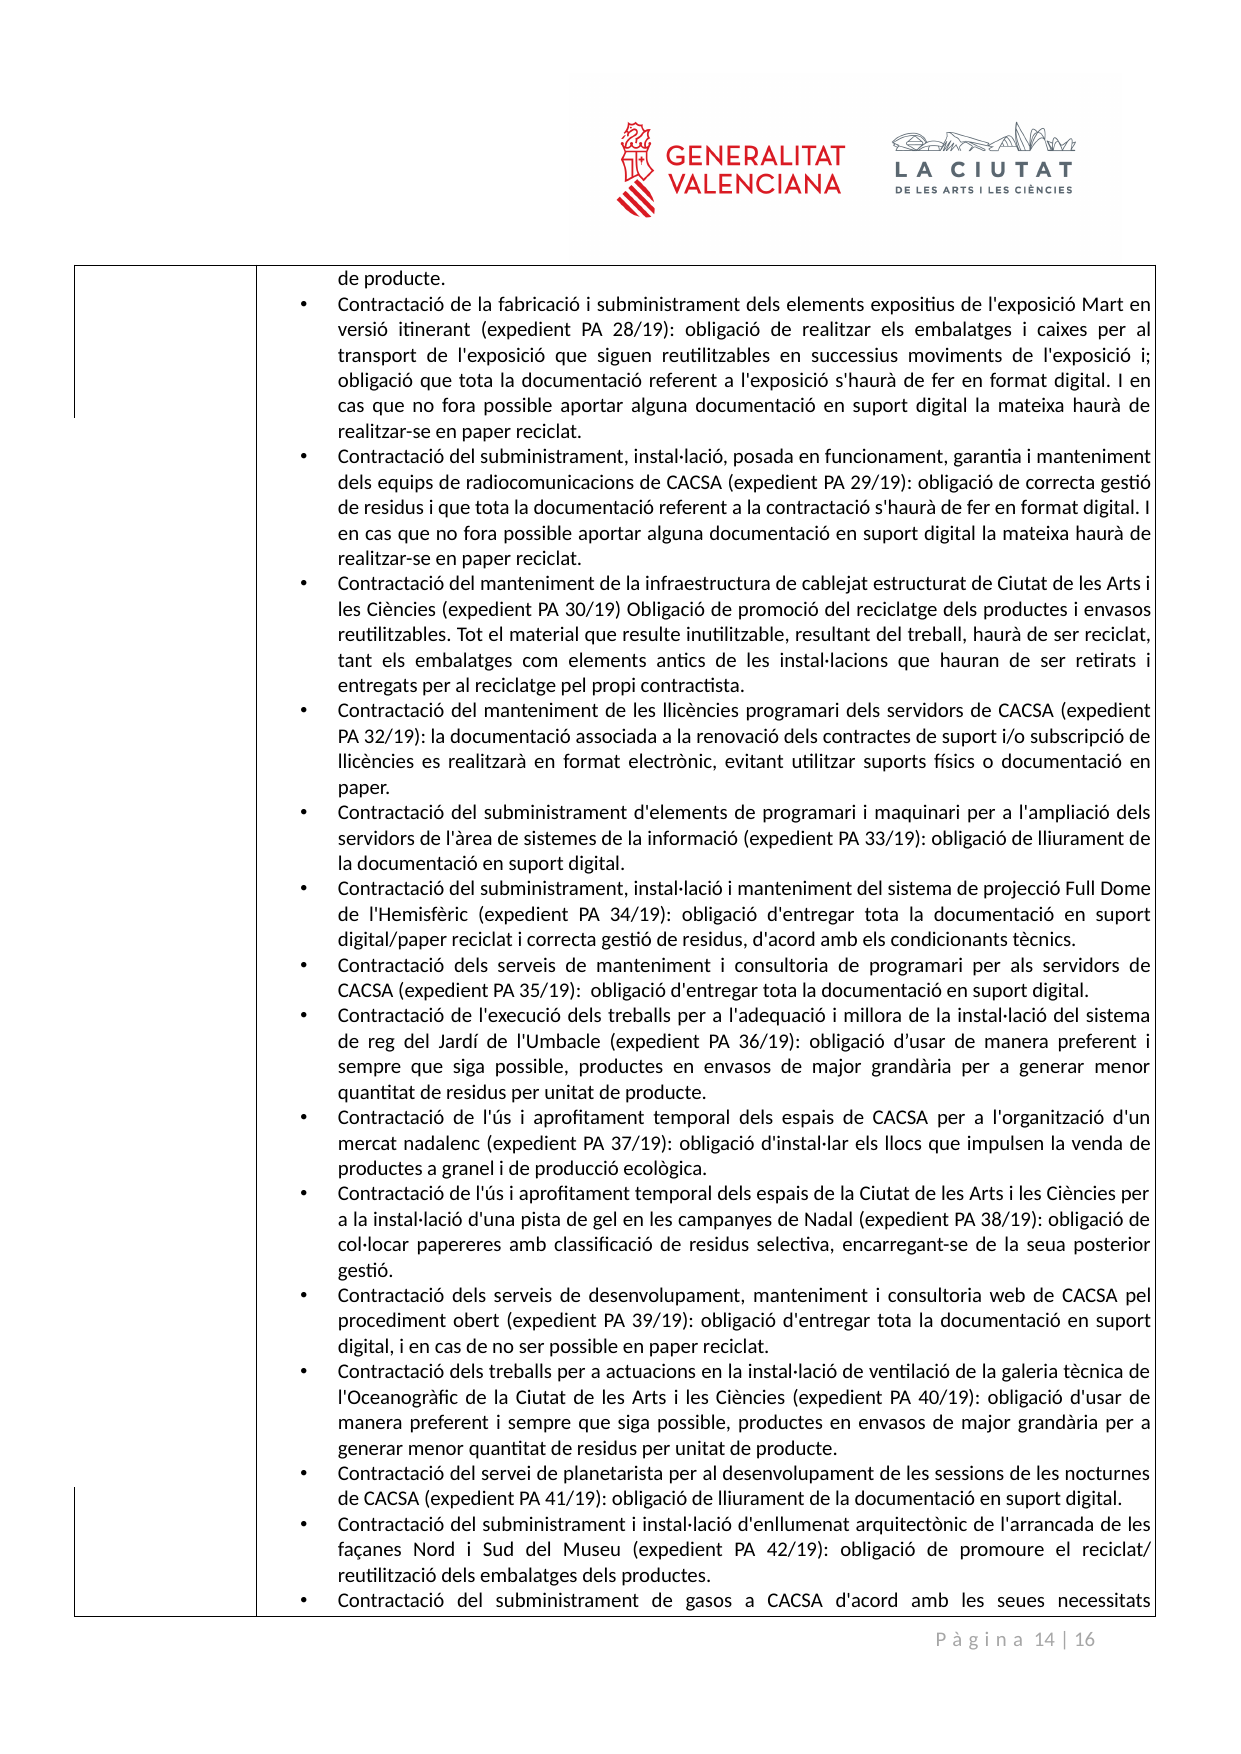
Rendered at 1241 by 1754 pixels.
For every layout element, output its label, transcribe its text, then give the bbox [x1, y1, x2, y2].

table_cell [75, 266, 256, 1616]
table_cell B.1. Inclusió de criteris ambientals en l’objecte del contracte en l’objecte del contracte Contractació del subministrament i instal·lació d'enllumenat arquitectònic de l'arrancada de les façanes Nord i Sud del Museu (expedient PA 42/19): l'objecte és la implantació de tecnologia led per a l'estalvi energètic de CACSA. B.2. Inclusió de criteris ambientals en la solvencia S'ha inclòs el criteri de solvència, l'obligació dels licitadors de disposar de sistemes de gestió ambiental, o disposar de procediments per a la cura del medi ambient, en les següents contractacions: Contractació de les obres d'adequació del recinte d'Àrtic de l'Oceanogràfic (expedient PA 11/19). Contractació dels serveis d'impressió i subministrament de publicacions de CACSA (expedient PA 14/19) Contractació del servei de neteja (continent i contingut) de CACSA (expedient PA 18/19) Contractació de l'execució de les obres de construcció del Nou Teatre de la Ciència i espais adjacents en el Museu (expedient PA 25/19). Contractació dels serveis de manteniment de la Ciutat de les Arts i les Ciències (expedient PA 26/19). Contractació dels serveis d'impressió i subministrament de tiquets en suport paper tèrmic per a CACSA (expedient PA 44/19). B.3. Inclusió de consideracions ambientals, com a criteri d’adjudicació Contractació del subministrament de dispositius informàtics i llicències de programari (expedient PA 10/19): valoració etiquetats ecològics. Contractació del subministrament de pintura d'acord amb les necessitats de CACSA (expedient PA 13/19): valoració de la inclusió sense cost per a CACSA de les tasques de gestió ambiental. Contractació dels serveis d'impressió i subministrament de publicacions de CACSA (expedient PA 14/19): inclusió de la millora ambiental d'impressió en paper reciclat de determinats productes. Contractació de l'ús i aprofitament temporal dels espais de la Ciutat de les Arts i les Ciències per a la instal·lació d'una pista de gel en les campanyes de Nadal (expedient PA 38/19): inclusió de la reducció de la contaminació acústica com a criteri de valoració. Contractació dels treballs per a actuacions en la instal·lació de ventilació de la galeria tècnica de l'Oceanogràfic de la Ciutat de les Arts i les Ciències (expedient PA 40/19): valoració de l'eficiència energètica en els motors a incloure en l'obra i millora per a disminuir l'emissió acústica. Contractació del subministrament i instal·lació d'enllumenat arquitectònic de l'arrancada de les façanes Nord i Sud del Museu (expedient PA 42/19): disminució del consum com a criteri de valoració de les proposicions. B.4. Inclusió de consideracions ambientals, com a condicions especials d’execució Contractació de l'actualització i manteniment del sistema de correu electrònic de CACSA (expedient PA 2/19): lliurament de tota la documentació relacionada amb els suports contractats en format digital. Contractació del subministrament de llums Xenó necessàries per al funcionament del projector del sistema IMAX DOME de l'Hemisfèric (expedient PA 4/19): promoció del reciclatge dels productes i envasos reutilitzables. Contractació de l'elaboració d'un estudi de satisfacció de CACSA (expedient PA 5/19): s'estableix l'obligació que el treball de camp es realitzarà mitjançant dispositius mòbils, ja siguen tauletes o qualsevol altre dispositiu que permeta que l'enquestador puga obtindre la informació desitjada de l'enquestat, evitant en tot moment l'ús de paper per a això. Contractació del servei de vigilància i seguretat en les instal·lacions gestionades per CACSA (expediente PA 7/19): obligació del contractista que el cotxe siga elèctric o híbrid i que la resta de vehicles siguen elèctrics, de manera que es contamine menys tant en termes globals com de contaminació local. Contractació dels serveis d'auditoria de les instal·lacions de cablejat estructurat de l'Oceanogràfic i redacció de projecte (expedient PA 8/19): tota la documentació a entregar a CACSA es realitzarà en suport digital. Contractació del subministrament de dispositius informàtics i llicències de programari (expedient PA 10/19): obligació de retirada dels embalatges de cartó i plàstic del material, i lliurament de la documentació en digital. Contractació de les obres d'adequació del recinte d'àrtic de l'Oceanogràfic (expedient PA 11/19): s'estableix l'obligació d'observar les mesures per a l'adequada gestió de residus d'obra establides en el Projecte d'obra, i especialment, es compromet a manejar de manera preferent i sempre que siga possible, productes en envasos de major grandària per a generar menor quantitat de residus per unitat de producte. Contractació dels serveis de l'estudi de notorietat de Ciutat de les Arts i les Ciències (expedient PA 12/19): obligació de lliurament de la documentació en suport digital. Contractació del subministrament de pintura d'acord amb les necessitats de CACSA (expedient PA 13/19): tota la documentació s'entregarà en suport digital. Contractació del subministrament de recanvis audiovisuals (expedient PA 15/19): obligació de promoure el reciclat/ reutilització dels embalatges dels productes. Contractació del subministrament i instal·lació d'equipament audiovisual (expedient PA 17/19): obligació de promoure el reciclat/ reutilització dels embalatges dels productes. Contractació del servei d'explotació de l'exposició “Harry Potter. The exhibion” (expedient NSPRDC 1/19): s'estableix l'obligació, del contractista, que haurà d'utilitzar per al trasllat, muntatge i desmuntatge de l'exposició productes reciclats o envasos reutilitzables. Contractació adaptació de l'exposició Talking Brain (expedient NSPRDC 2/2019): obligació del contractista d'utilitzar per al trasllat, muntatge i desmuntatge de l'exposició productes reciclats o envasos reutilitzables, Contractació del servei d'arquitectura/enginyeria per a la redacció del projecte d'execució i posterior direcció d'obra/direcció d'execució per a rehabilitació d'elements d'obra civil dels aquaris de l'Oceanogràfic (expedient PA 19/19): obligació d'entregar tota la documentació en format digital. En cas que s'entregue documentació en format paper s'efectuarà amb paper reciclat. Contractació dels treballs de neteja de la coberta tèxtils de l’Oceanogràfic (expedient PA 20/19): obligació d’usar de manera preferent i sempre que siga possible, productes en envasos de major grandària per a generar menor quantitat de residus per unitat de producte. Contractació dels treballs de revestiment d'acabat i impermeabilització de cobertes de l'Oceanogràfic (expedient PA 21/19): obligació d’usar de manera preferent i sempre que siga possible, productes en envasos de major grandària per a generar menor quantitat de residus per unitat de producte. Contractació del subministrament dels materials necessaris per al manteniment d'ordinadors de sobretaula de Ciutat de les Arts i les Ciències (expedient PA 22/19): lliurament de tota la documentació relacionada amb els suports contractats en format digital. Contractació de l'actualització dels sistemes de projecció fulldome i multiproyección de l'Hemisferic (expedient PA 23/19): obligació d'entregar a CACSA la documentació en suport digital. En cas que no fora possible, en paper reciclat. Contractació dels serveis d'enginyeria per a la instal·lació de la Climatització del Museu (expedient PA 24/19): obligació d'entregar a CACSA la documentació en suport digital. En cas que no fora possible, en paper reciclat. Contractació de l'execució de les obres de construcció del Nou Teatre de la Ciència i espais adjacents en el Museu (expedient PA 25/19): obligació d'adequada gestió de residus d'obra establides en el Projecte d'obra, i especialment, es compromet a manejar de manera preferent i sempre que siga possible, productes en envasos de major grandària per a generar menor quantitat de residus per unitat de producte. Contractació de l'execució de les actuacions en les instal·lacions de climatització de l'Hemisfèric (expedient PA 27/19): obligació d'usar de manera preferent i sempre que siga possible, productes en envasos de major grandària per a generar menor quantitat de residus per unitat de producte. Contractació de la fabricació i subministrament dels elements expositius de l'exposició Mart en versió itinerant (expedient PA 28/19): obligació de realitzar els embalatges i caixes per al transport de l'exposició que siguen reutilitzables en successius moviments de l'exposició i; obligació que tota la documentació referent a l'exposició s'haurà de fer en format digital. I en cas que no fora possible aportar alguna documentació en suport digital la mateixa haurà de realitzar-se en paper reciclat. Contractació del subministrament, instal·lació, posada en funcionament, garantia i manteniment dels equips de radiocomunicacions de CACSA (expedient PA 29/19): obligació de correcta gestió de residus i que tota la documentació referent a la contractació s'haurà de fer en format digital. I en cas que no fora possible aportar alguna documentació en suport digital la mateixa haurà de realitzar-se en paper reciclat. Contractació del manteniment de la infraestructura de cablejat estructurat de Ciutat de les Arts i les Ciències (expedient PA 30/19) Obligació de promoció del reciclatge dels productes i envasos reutilitzables. Tot el material que resulte inutilitzable, resultant del treball, haurà de ser reciclat, tant els embalatges com elements antics de les instal·lacions que hauran de ser retirats i entregats per al reciclatge pel propi contractista. Contractació del manteniment de les llicències programari dels servidors de CACSA (expedient PA 32/19): la documentació associada a la renovació dels contractes de suport i/o subscripció de llicències es realitzarà en format electrònic, evitant utilitzar suports físics o documentació en paper. Contractació del subministrament d'elements de programari i maquinari per a l'ampliació dels servidors de l'àrea de sistemes de la informació (expedient PA 33/19): obligació de lliurament de la documentació en suport digital. Contractació del subministrament, instal·lació i manteniment del sistema de projecció Full Dome de l'Hemisfèric (expedient PA 34/19): obligació d'entregar tota la documentació en suport digital/paper reciclat i correcta gestió de residus, d'acord amb els condicionants tècnics. Contractació dels serveis de manteniment i consultoria de programari per als servidors de CACSA (expedient PA 35/19): obligació d'entregar tota la documentació en suport digital. Contractació de l'execució dels treballs per a l'adequació i millora de la instal·lació del sistema de reg del Jardí de l'Umbacle (expedient PA 36/19): obligació d’usar de manera preferent i sempre que siga possible, productes en envasos de major grandària per a generar menor quantitat de residus per unitat de producte. Contractació de l'ús i aprofitament temporal dels espais de CACSA per a l'organització d'un mercat nadalenc (expedient PA 37/19): obligació d'instal·lar els llocs que impulsen la venda de productes a granel i de producció ecològica. Contractació de l'ús i aprofitament temporal dels espais de la Ciutat de les Arts i les Ciències per a la instal·lació d'una pista de gel en les campanyes de Nadal (expedient PA 38/19): obligació de col·locar papereres amb classificació de residus selectiva, encarregant-se de la seua posterior gestió. Contractació dels serveis de desenvolupament, manteniment i consultoria web de CACSA pel procediment obert (expedient PA 39/19): obligació d'entregar tota la documentació en suport digital, i en cas de no ser possible en paper reciclat. Contractació dels treballs per a actuacions en la instal·lació de ventilació de la galeria tècnica de l'Oceanogràfic de la Ciutat de les Arts i les Ciències (expedient PA 40/19): obligació d'usar de manera preferent i sempre que siga possible, productes en envasos de major grandària per a generar menor quantitat de residus per unitat de producte. Contractació del servei de planetarista per al desenvolupament de les sessions de les nocturnes de CACSA (expedient PA 41/19): obligació de lliurament de la documentació en suport digital. Contractació del subministrament i instal·lació d'enllumenat arquitectònic de l'arrancada de les façanes Nord i Sud del Museu (expedient PA 42/19): obligació de promoure el reciclat/ reutilització dels embalatges dels productes. Contractació del subministrament de gasos a CACSA d'acord amb les seues necessitats (expedient PA 43/19): obligació de reutilització de les botelles i correcta gestió dels residus. Contractació dels subministraments de materials elèctric i electrònic per a les exposicions (expedient PA 45/19): obligació de promoure el reciclat/reutilització dels embalatges dels productes. Contractació per al subministrament de materials, equips i éssers vius per al manteniment de les exposicions (expedient PA 48/19): obligació de promoure el reciclat/reutilització dels embalatges dels productes. Contractació del subministrament dels materials necessaris per a la conservació arquitectònica del complex (expedient PA 49/19): obligació de promoure el reciclat/reutilització dels embalatges dels productes. Contractació del subministrament, instal·lació i manteniment del sistema de projecció Full Dome de l'Hemisfèric (expedient PA 50/19): Obligació d'entregar la documentació en suport digital/paper reciclat i correcta gestió de residus d'acord amb els condicionants del PPT. Contractació del manteniment de les llicències Oracle (expedient NSP 3/19): obligació d'entregar la documentació en suport digital. Contractació dels serveis d'adequació del sistema de gestió tècnica de l'Umbracle (expedient NSP 4/19): obligació d'entregar la documentació en suport digital. A més, en totes les contractacions que impliquen la generació de residus inclouen la correcta retirada dels mateixos de les instal·lacions de CACSA. Els adjudicataris accepten la normativa ambiental i de gestió de residus de CACSA. [257, 266, 1155, 1616]
